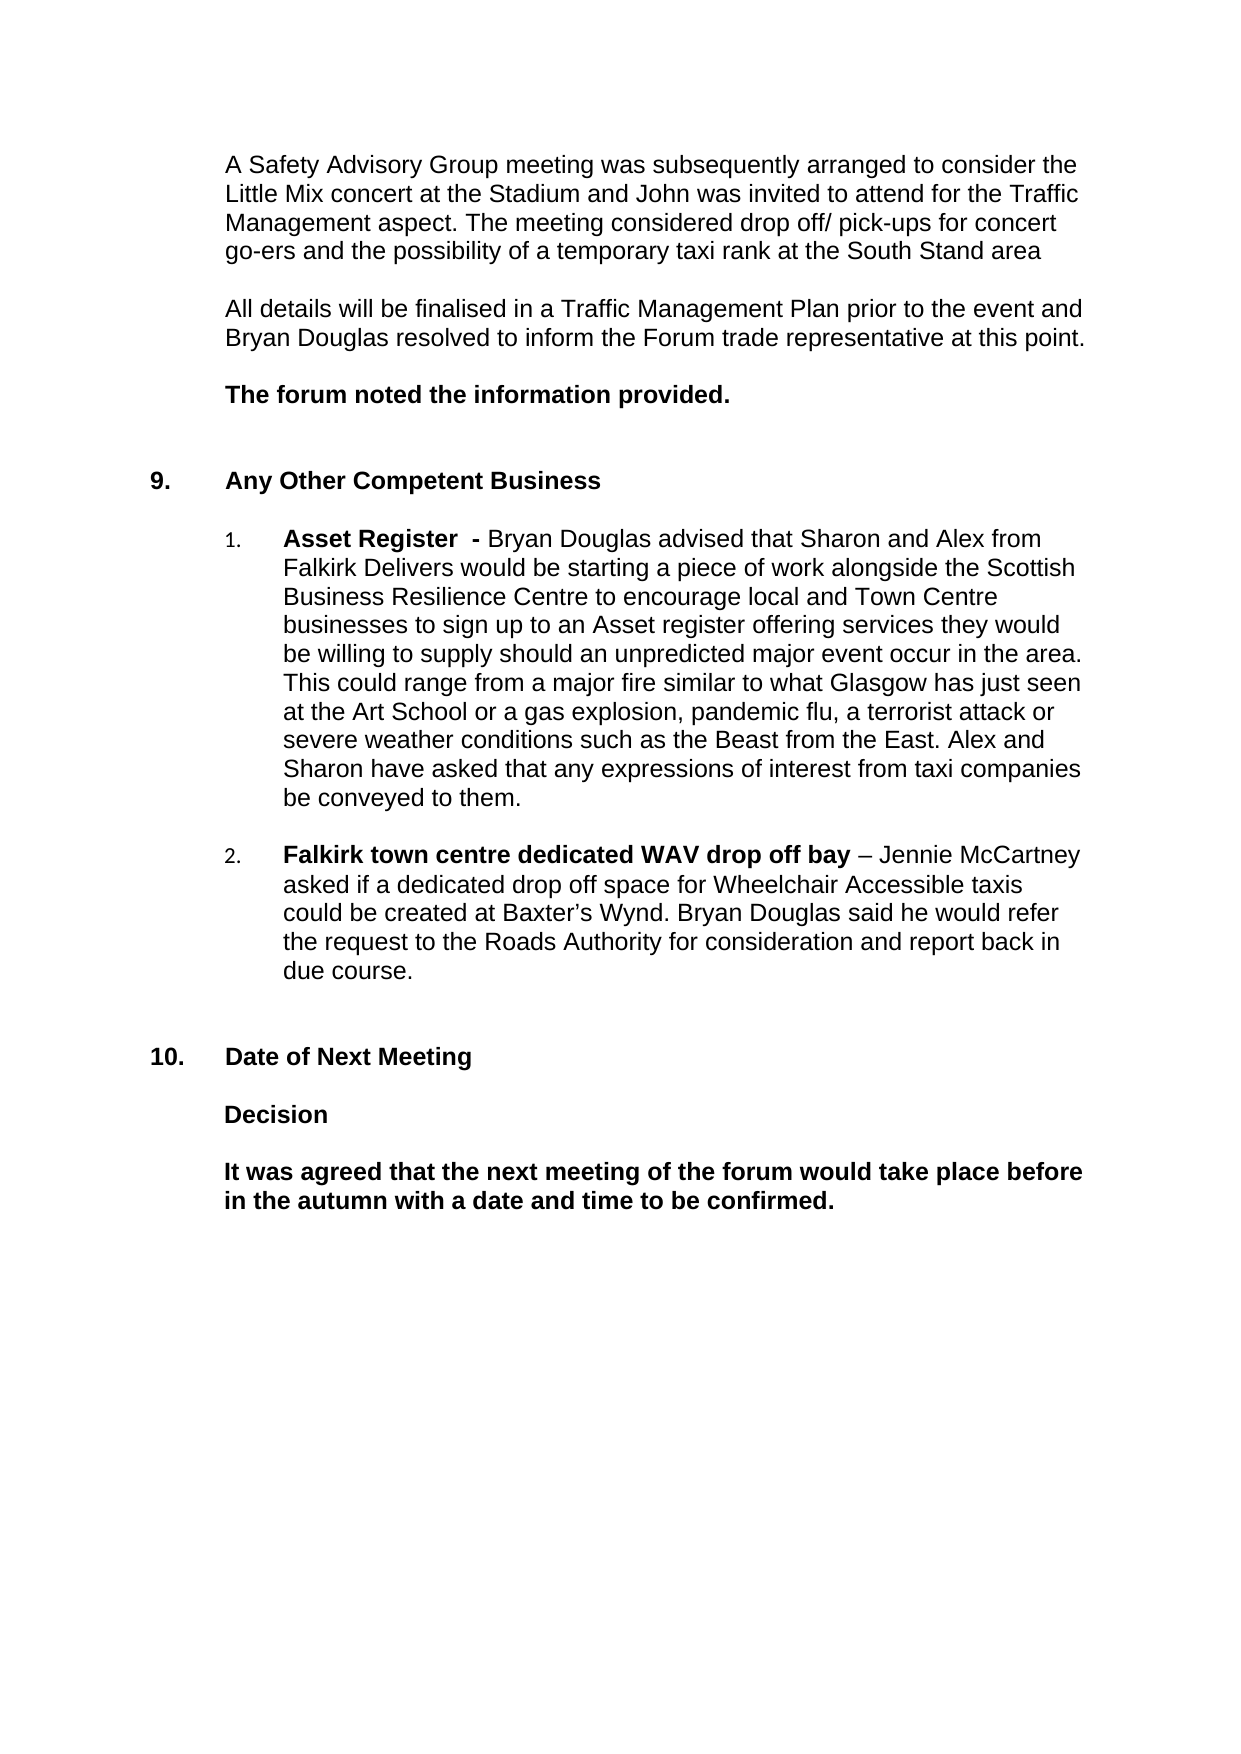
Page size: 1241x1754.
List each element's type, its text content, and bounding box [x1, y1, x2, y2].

text It was agreed that the next meeting of the forum would take place before in the autumn with a date and time to be confirmed. [224, 1157, 1090, 1214]
list Falkirk town centre dedicated WAV drop off bay – Jennie McCartney asked if a dedicated drop off space for Wheelchair Accessible taxis could be created at Baxter’s Wynd. Bryan Douglas said he would refer the request to the Roads Authority for consideration and report back in due course. [224, 840, 1090, 984]
list Asset Register - Bryan Douglas advised that Sharon and Alex from Falkirk Delivers would be starting a piece of work alongside the Scottish Business Resilience Centre to encourage local and Town Centre businesses to sign up to an Asset register offering services they would be willing to supply should an unpredicted major event occur in the area. This could range from a major fire similar to what Glasgow has just seen at the Art School or a gas explosion, pandemic flu, a terrorist attack or severe weather conditions such as the Beast from the East. Alex and Sharon have asked that any expressions of interest from taxi companies be conveyed to them. [224, 524, 1090, 812]
subtitle All details will be finalised in a Traffic Management Plan prior to the event and Bryan Douglas resolved to inform the Forum trade representative at this point. [225, 294, 1090, 351]
text The forum noted the information provided. [225, 380, 1090, 409]
subtitle A Safety Advisory Group meeting was subsequently arranged to consider the Little Mix concert at the Stadium and John was invited to attend for the Traffic Management aspect. The meeting considered drop off/ pick-ups for concert go-ers and the possibility of a temporary taxi rank at the South Stand area [225, 150, 1090, 265]
text Decision [224, 1099, 1090, 1128]
text 10. Date of Next Meeting [150, 1042, 1090, 1071]
subtitle 9. Any Other Competent Business [150, 466, 1090, 495]
